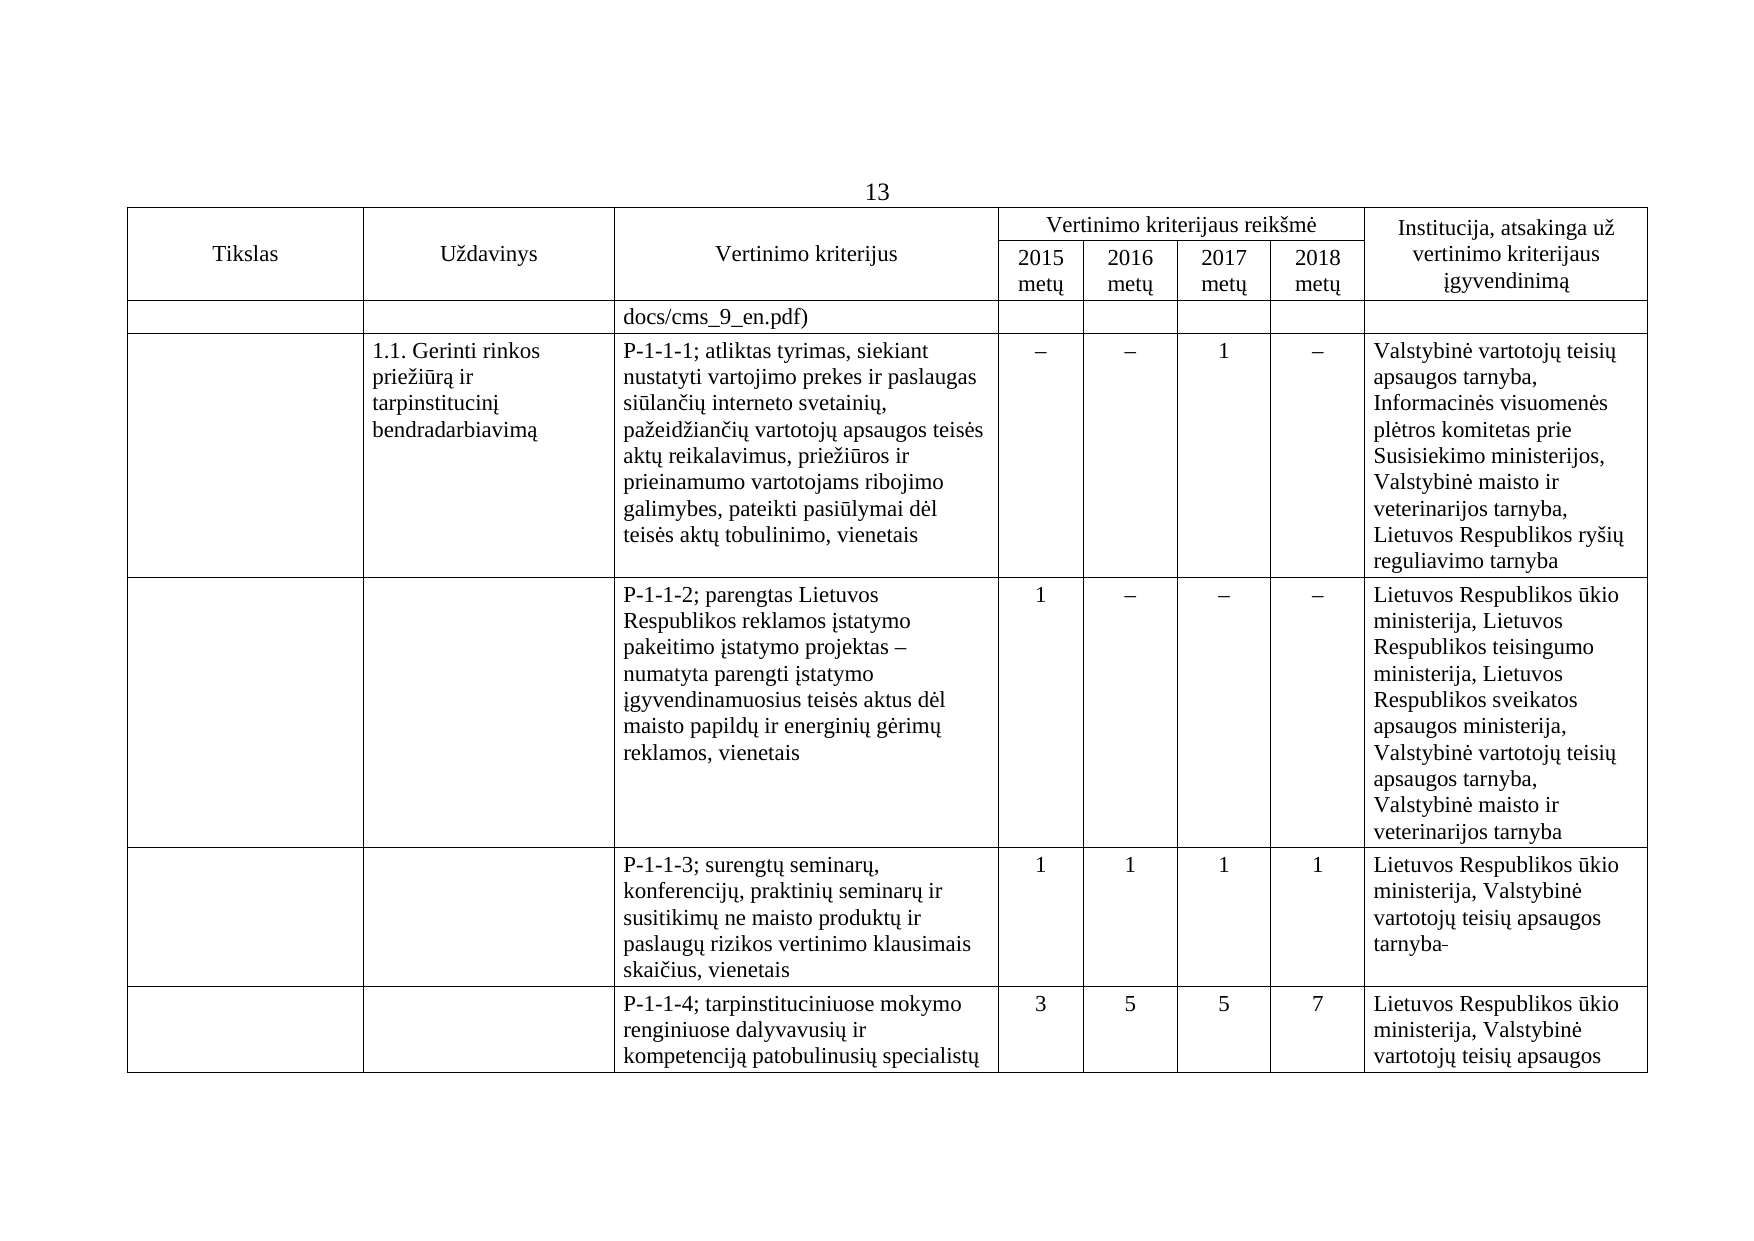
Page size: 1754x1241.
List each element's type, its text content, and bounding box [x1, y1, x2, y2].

table_cell 1.1. Gerinti rinkos priežiūrą ir tarpinstitucinį bendradarbiavimą [364, 334, 614, 577]
table_cell [364, 987, 614, 1072]
table_cell – [999, 334, 1083, 577]
table_cell [999, 301, 1083, 333]
table_cell [1084, 301, 1177, 333]
table_cell Lietuvos Respublikos ūkio ministerija, Valstybinė vartotojų teisių apsaugos [1365, 987, 1647, 1072]
table_cell 1 [999, 578, 1083, 847]
table_cell [128, 848, 363, 986]
table_cell P-1-1-2; parengtas Lietuvos Respublikos reklamos įstatymo pakeitimo įstatymo projektas – numatyta parengti įstatymo įgyvendinamuosius teisės aktus dėl maisto papildų ir energinių gėrimų reklamos, vienetais [615, 578, 998, 847]
table_cell [364, 578, 614, 847]
table_cell – [1178, 578, 1270, 847]
table_cell [1365, 301, 1647, 333]
table_cell Valstybinė vartotojų teisių apsaugos tarnyba, Informacinės visuomenės plėtros komitetas prie Susisiekimo ministerijos, Valstybinė maisto ir veterinarijos tarnyba, Lietuvos Respublikos ryšių reguliavimo tarnyba [1365, 334, 1647, 577]
table_cell 1 [1178, 848, 1270, 986]
table_cell docs/cms_9_en.pdf) [615, 301, 998, 333]
table_cell 2016 metų [1084, 241, 1177, 299]
table_cell 7 [1271, 987, 1364, 1072]
table_cell 1 [1271, 848, 1364, 986]
table_cell [364, 301, 614, 333]
table_cell [128, 301, 363, 333]
table_cell 1 [1084, 848, 1177, 986]
table_header Institucija, atsakinga už vertinimo kriterijaus įgyvendinimą [1365, 208, 1647, 299]
table_cell – [1271, 334, 1364, 577]
table_cell 2018 metų [1271, 241, 1364, 299]
table_cell 2015 metų [999, 241, 1083, 299]
table_cell 5 [1178, 987, 1270, 1072]
table_header Vertinimo kriterijaus reikšmė [999, 208, 1364, 240]
table_cell [364, 848, 614, 986]
table_cell 1 [1178, 334, 1270, 577]
table_header Uždavinys [364, 208, 614, 299]
table_cell 2017 metų [1178, 241, 1270, 299]
table_cell Lietuvos Respublikos ūkio ministerija, Valstybinė vartotojų teisių apsaugos tarnyba [1365, 848, 1647, 986]
table_cell [128, 987, 363, 1072]
table_cell [128, 578, 363, 847]
table_header Vertinimo kriterijus [615, 208, 998, 299]
table_cell P-1-1-3; surengtų seminarų, konferencijų, praktinių seminarų ir susitikimų ne maisto produktų ir paslaugų rizikos vertinimo klausimais skaičius, vienetais [615, 848, 998, 986]
table_cell 3 [999, 987, 1083, 1072]
table_cell [1178, 301, 1270, 333]
table_cell [1271, 301, 1364, 333]
table_cell [128, 334, 363, 577]
table_cell 5 [1084, 987, 1177, 1072]
table_header Tikslas [128, 208, 363, 299]
table_cell – [1084, 334, 1177, 577]
table_cell P-1-1-1; atliktas tyrimas, siekiant nustatyti vartojimo prekes ir paslaugas siūlančių interneto svetainių, pažeidžiančių vartotojų apsaugos teisės aktų reikalavimus, priežiūros ir prieinamumo vartotojams ribojimo galimybes, pateikti pasiūlymai dėl teisės aktų tobulinimo, vienetais [615, 334, 998, 577]
table_cell Lietuvos Respublikos ūkio ministerija, Lietuvos Respublikos teisingumo ministerija, Lietuvos Respublikos sveikatos apsaugos ministerija, Valstybinė vartotojų teisių apsaugos tarnyba, Valstybinė maisto ir veterinarijos tarnyba [1365, 578, 1647, 847]
table_cell – [1084, 578, 1177, 847]
table_cell 1 [999, 848, 1083, 986]
table_cell P-1-1-4; tarpinstituciniuose mokymo renginiuose dalyvavusių ir kompetenciją patobulinusių specialistų [615, 987, 998, 1072]
table_cell – [1271, 578, 1364, 847]
